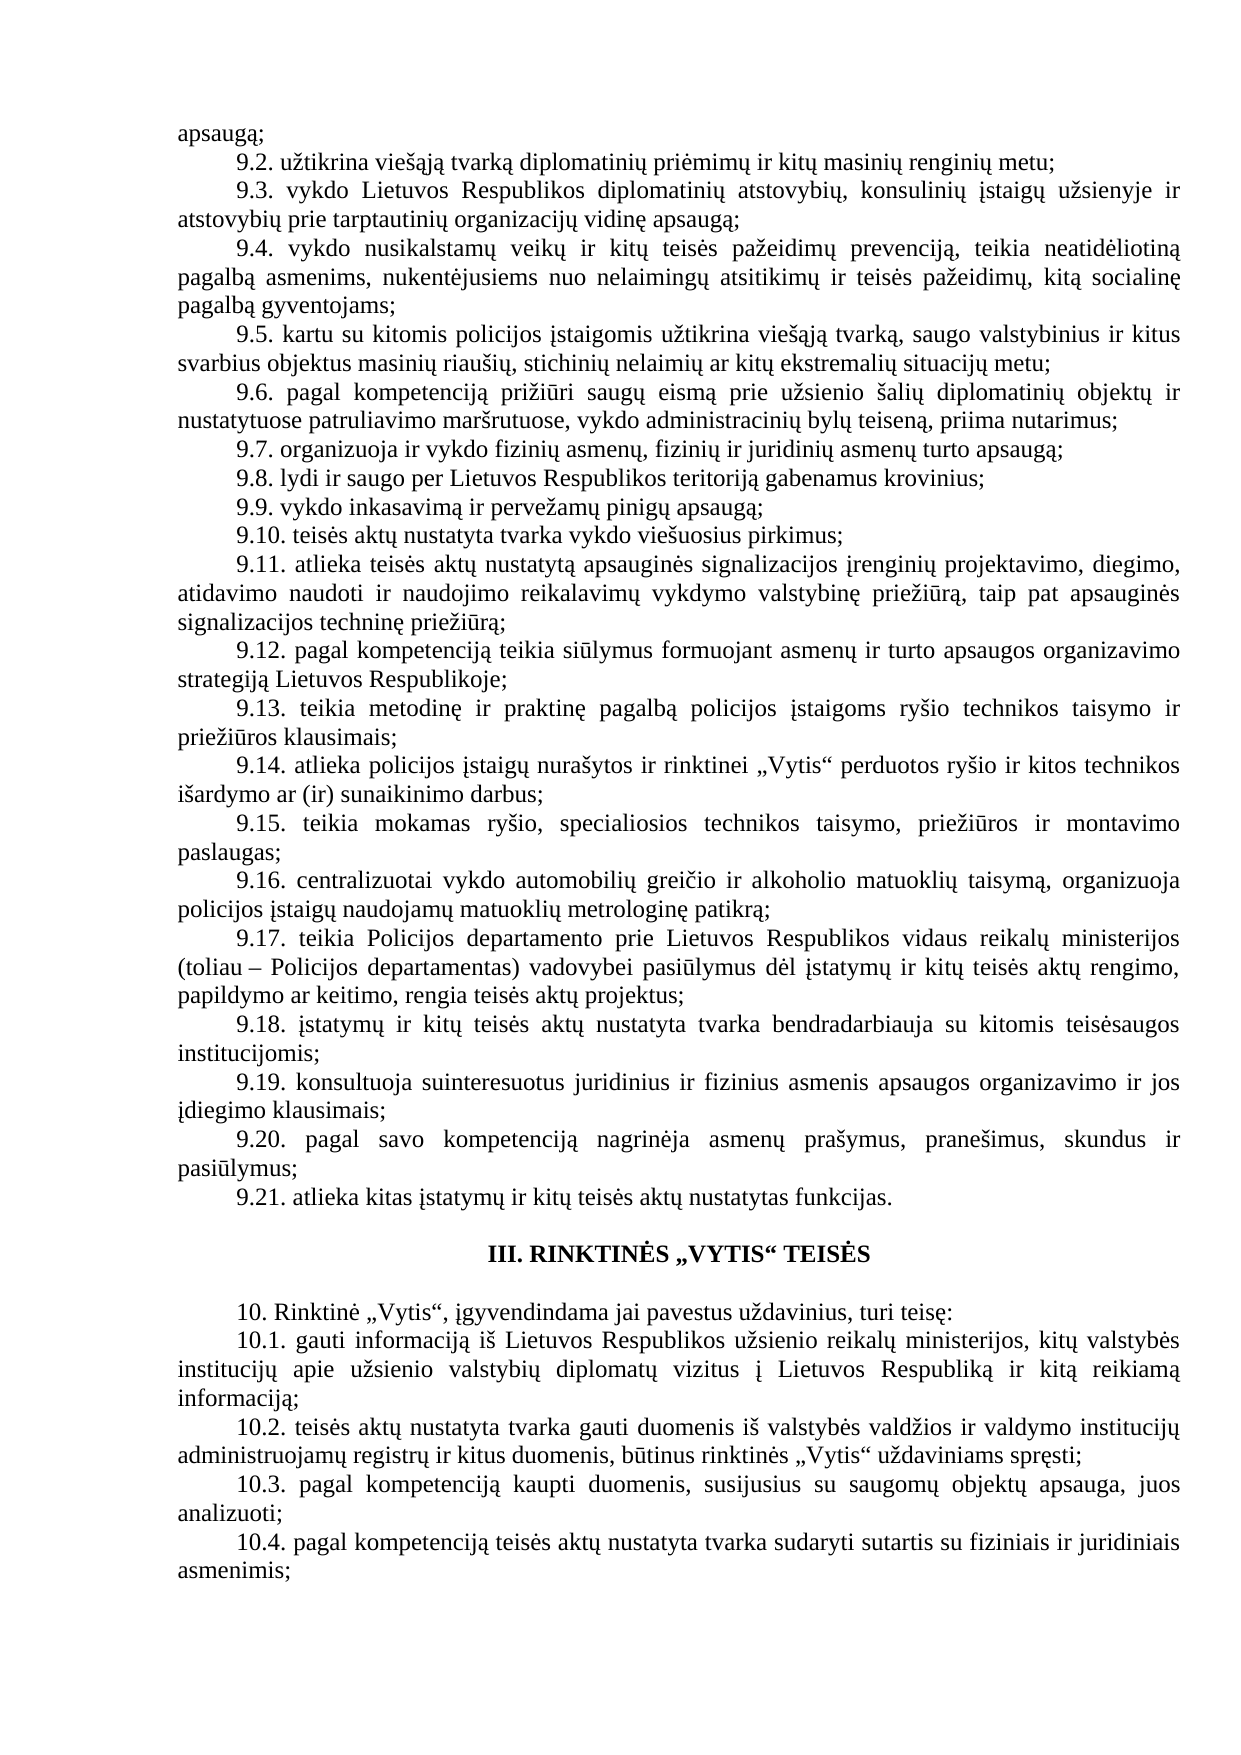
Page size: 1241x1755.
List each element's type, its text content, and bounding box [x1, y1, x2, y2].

text 9.12. pagal kompetenciją teikia siūlymus formuojant asmenų ir turto apsaugos organizavimo strategiją Lietuvos Respublikoje; [177, 636, 1181, 693]
text 9.16. centralizuotai vykdo automobilių greičio ir alkoholio matuoklių taisymą, organizuoja policijos įstaigų naudojamų matuoklių metrologinę patikrą; [177, 866, 1181, 923]
text 10.2. teisės aktų nustatyta tvarka gauti duomenis iš valstybės valdžios ir valdymo institucijų administruojamų registrų ir kitus duomenis, būtinus rinktinės „Vytis“ uždaviniams spręsti; [177, 1412, 1181, 1469]
text 9.20. pagal savo kompetenciją nagrinėja asmenų prašymus, pranešimus, skundus ir pasiūlymus; [177, 1124, 1181, 1182]
text 9.4. vykdo nusikalstamų veikų ir kitų teisės pažeidimų prevenciją, teikia neatidėliotiną pagalbą asmenims, nukentėjusiems nuo nelaimingų atsitikimų ir teisės pažeidimų, kitą socialinę pagalbą gyventojams; [177, 233, 1181, 319]
text apsaugą; [177, 118, 1181, 147]
text 9.19. konsultuoja suinteresuotus juridinius ir fizinius asmenis apsaugos organizavimo ir jos įdiegimo klausimais; [177, 1067, 1181, 1124]
text 9.17. teikia Policijos departamento prie Lietuvos Respublikos vidaus reikalų ministerijos (toliau – Policijos departamentas) vadovybei pasiūlymus dėl įstatymų ir kitų teisės aktų rengimo, papildymo ar keitimo, rengia teisės aktų projektus; [177, 923, 1181, 1009]
text 9.9. vykdo inkasavimą ir pervežamų pinigų apsaugą; [177, 492, 1181, 521]
text 9.2. užtikrina viešąją tvarką diplomatinių priėmimų ir kitų masinių renginių metu; [177, 147, 1181, 176]
text 10.4. pagal kompetenciją teisės aktų nustatyta tvarka sudaryti sutartis su fiziniais ir juridiniais asmenimis; [177, 1527, 1181, 1584]
text 9.3. vykdo Lietuvos Respublikos diplomatinių atstovybių, konsulinių įstaigų užsienyje ir atstovybių prie tarptautinių organizacijų vidinę apsaugą; [177, 176, 1181, 233]
text 9.21. atlieka kitas įstatymų ir kitų teisės aktų nustatytas funkcijas. [177, 1182, 1181, 1211]
text 9.18. įstatymų ir kitų teisės aktų nustatyta tvarka bendradarbiauja su kitomis teisėsaugos institucijomis; [177, 1009, 1181, 1067]
text 10. Rinktinė „Vytis“, įgyvendindama jai pavestus uždavinius, turi teisę: [177, 1297, 1181, 1326]
text 9.5. kartu su kitomis policijos įstaigomis užtikrina viešąją tvarką, saugo valstybinius ir kitus svarbius objektus masinių riaušių, stichinių nelaimių ar kitų ekstremalių situacijų metu; [177, 319, 1181, 377]
text 9.7. organizuoja ir vykdo fizinių asmenų, fizinių ir juridinių asmenų turto apsaugą; [177, 434, 1181, 463]
text 10.1. gauti informaciją iš Lietuvos Respublikos užsienio reikalų ministerijos, kitų valstybės institucijų apie užsienio valstybių diplomatų vizitus į Lietuvos Respubliką ir kitą reikiamą informaciją; [177, 1326, 1181, 1412]
text 9.11. atlieka teisės aktų nustatytą apsauginės signalizacijos įrenginių projektavimo, diegimo, atidavimo naudoti ir naudojimo reikalavimų vykdymo valstybinę priežiūrą, taip pat apsauginės signalizacijos techninę priežiūrą; [177, 549, 1181, 636]
text 9.10. teisės aktų nustatyta tvarka vykdo viešuosius pirkimus; [177, 521, 1181, 549]
text 10.3. pagal kompetenciją kaupti duomenis, susijusius su saugomų objektų apsauga, juos analizuoti; [177, 1469, 1181, 1527]
text 9.6. pagal kompetenciją prižiūri saugų eismą prie užsienio šalių diplomatinių objektų ir nustatytuose patruliavimo maršrutuose, vykdo administracinių bylų teiseną, priima nutarimus; [177, 377, 1181, 434]
text 9.13. teikia metodinę ir praktinę pagalbą policijos įstaigoms ryšio technikos taisymo ir priežiūros klausimais; [177, 693, 1181, 751]
text III. RINKTINĖS „VYTIS“ TEISĖS [177, 1239, 1181, 1268]
text 9.15. teikia mokamas ryšio, specialiosios technikos taisymo, priežiūros ir montavimo paslaugas; [177, 808, 1181, 866]
text 9.8. lydi ir saugo per Lietuvos Respublikos teritoriją gabenamus krovinius; [177, 463, 1181, 492]
text 9.14. atlieka policijos įstaigų nurašytos ir rinktinei „Vytis“ perduotos ryšio ir kitos technikos išardymo ar (ir) sunaikinimo darbus; [177, 751, 1181, 808]
